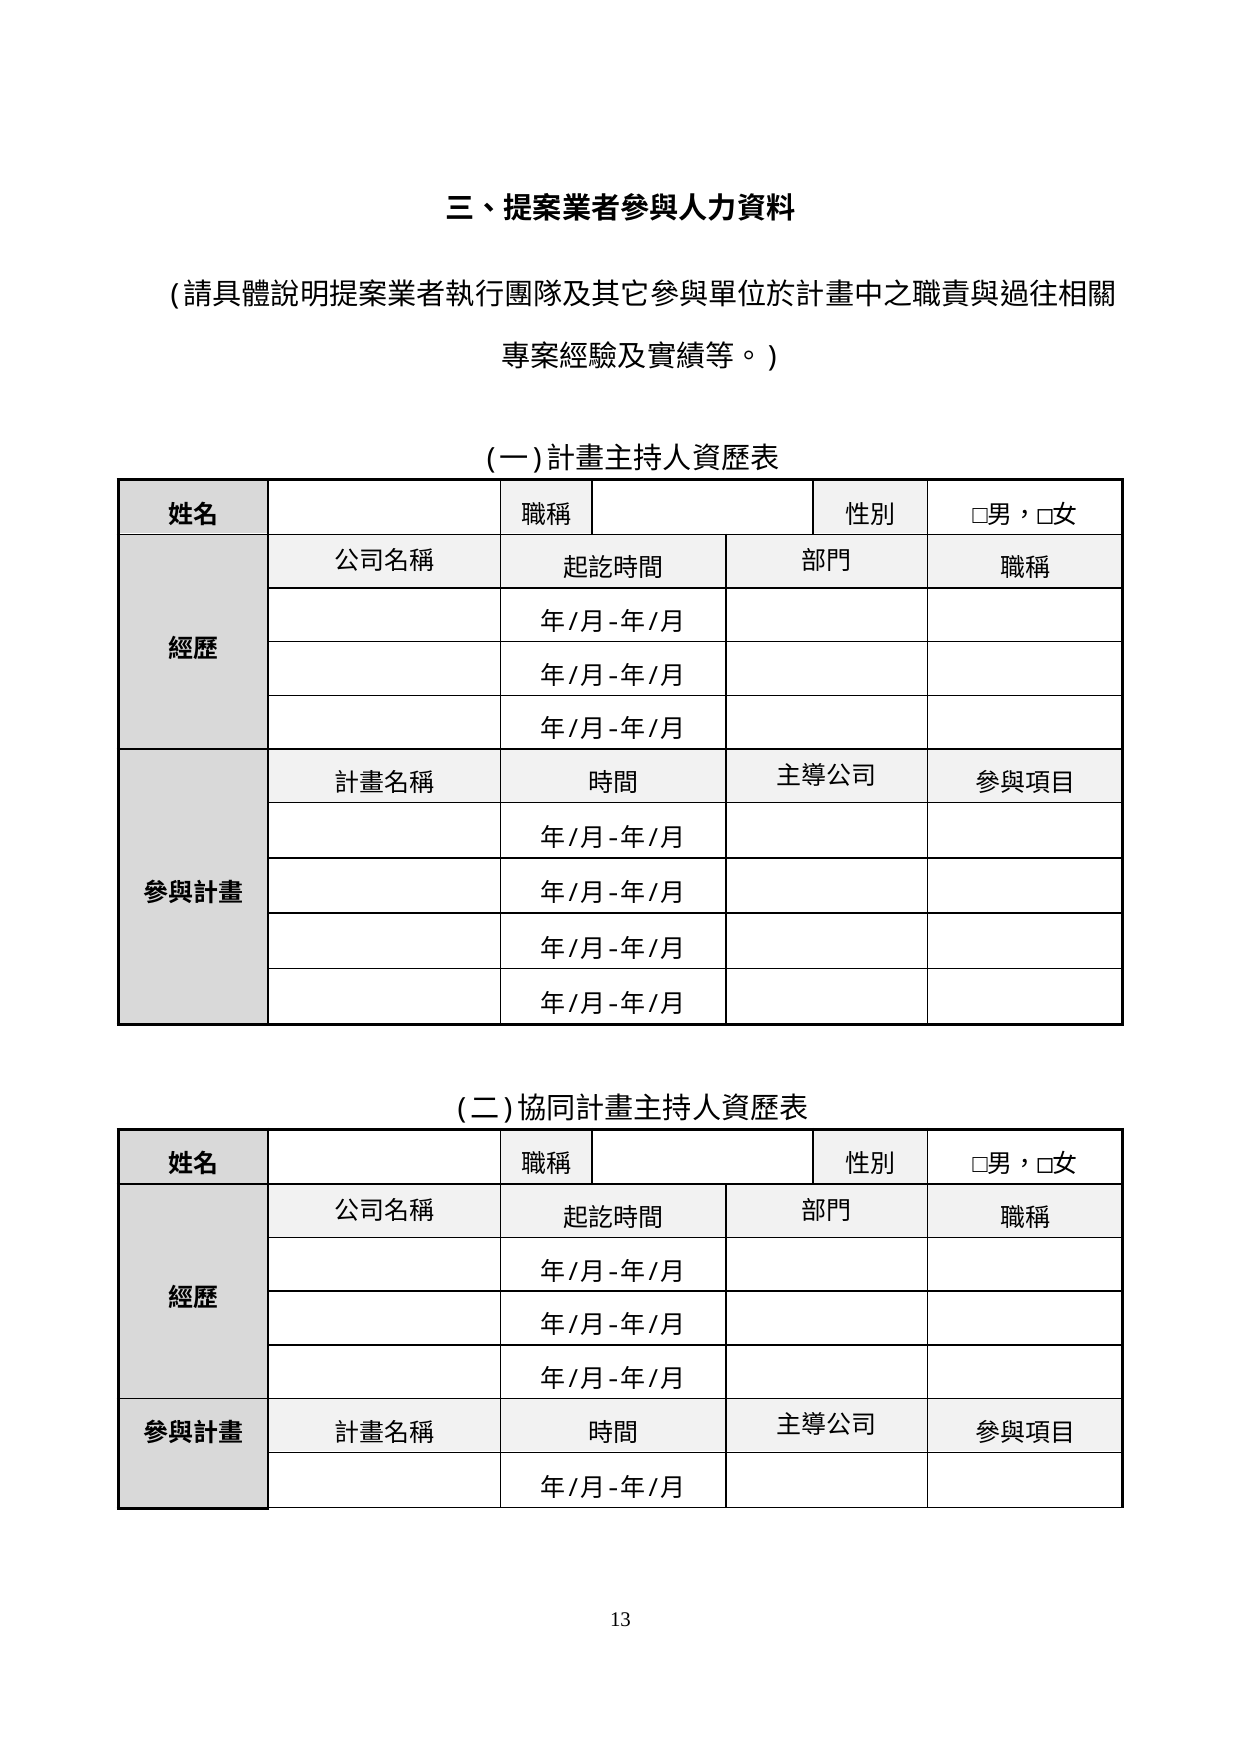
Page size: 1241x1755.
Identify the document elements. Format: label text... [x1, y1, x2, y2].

table_cell [269, 914, 500, 967]
table_header 職稱 [501, 1131, 591, 1183]
table_cell 年/月-年/月 [501, 914, 725, 967]
table_cell [928, 696, 1121, 748]
table_header 性別 [814, 1131, 927, 1183]
table_cell [928, 589, 1121, 641]
table_header [593, 481, 812, 533]
table_cell [727, 1346, 927, 1398]
table_cell 職稱 [928, 1185, 1121, 1237]
table_cell 年/月-年/月 [501, 589, 725, 641]
table_cell [928, 1238, 1121, 1290]
table_cell 職稱 [928, 535, 1121, 587]
table_cell 年/月-年/月 [501, 1238, 725, 1290]
table_cell 參與計畫 [120, 750, 267, 1023]
table_cell 參與項目 [928, 1399, 1121, 1451]
table_cell [269, 1346, 500, 1398]
table_cell [928, 969, 1121, 1023]
table_cell [727, 1453, 927, 1507]
table_cell 部門 [727, 535, 927, 587]
table_header 職稱 [501, 481, 591, 533]
table_cell [928, 1292, 1121, 1344]
table_cell [727, 803, 927, 857]
table_cell 公司名稱 [269, 1185, 500, 1237]
table_cell 公司名稱 [269, 535, 500, 587]
text (一)計畫主持人資歷表 [139, 416, 1122, 478]
table_cell [269, 589, 500, 641]
table_cell [928, 1453, 1121, 1507]
table_cell 部門 [727, 1185, 927, 1237]
table_cell 主導公司 [727, 750, 927, 802]
table_cell 年/月-年/月 [501, 969, 725, 1023]
table_cell 主導公司 [727, 1399, 927, 1451]
subtitle 三、提案業者參與人力資料 [118, 167, 1122, 229]
table_cell [727, 1238, 927, 1290]
table_cell [269, 1292, 500, 1344]
table_header [269, 1131, 500, 1183]
table_cell [727, 914, 927, 967]
table_cell [269, 969, 500, 1023]
table_cell [928, 914, 1121, 967]
table_cell 計畫名稱 [269, 1399, 500, 1451]
table_cell [928, 859, 1121, 912]
table_cell 時間 [501, 1399, 725, 1451]
table_header [269, 481, 500, 533]
table_cell 年/月-年/月 [501, 1292, 725, 1344]
table_header [593, 1131, 812, 1183]
table_cell 年/月-年/月 [501, 696, 725, 748]
table_cell [727, 859, 927, 912]
table_cell 計畫名稱 [269, 750, 500, 802]
table_cell [727, 589, 927, 641]
table_cell 參與計畫 [120, 1399, 267, 1507]
table_cell [269, 859, 500, 912]
table_cell [727, 1292, 927, 1344]
table_cell [269, 1453, 500, 1507]
table_header 性別 [814, 481, 927, 533]
table_cell [727, 969, 927, 1023]
table_cell [269, 696, 500, 748]
table_header 姓名 [120, 481, 267, 533]
table_cell 經歷 [120, 1185, 267, 1398]
table_cell [928, 1346, 1121, 1398]
table_cell 年/月-年/月 [501, 1346, 725, 1398]
table_cell 起訖時間 [501, 535, 725, 587]
text (請具體說明提案業者執行團隊及其它參與單位於計畫中之職責與過往相關專案經驗及實績等。) [160, 251, 1122, 376]
table_header 姓名 [120, 1131, 267, 1183]
table_cell 年/月-年/月 [501, 803, 725, 857]
table_cell [269, 1238, 500, 1290]
table_cell [269, 642, 500, 694]
table_cell 時間 [501, 750, 725, 802]
table_cell [727, 696, 927, 748]
table_cell 年/月-年/月 [501, 642, 725, 694]
table_header □男，□女 [928, 1131, 1121, 1183]
table_cell 參與項目 [928, 750, 1121, 802]
table_cell [727, 642, 927, 694]
table_cell [269, 803, 500, 857]
table_cell [928, 642, 1121, 694]
table_header □男，□女 [928, 481, 1121, 533]
table_cell 年/月-年/月 [501, 1453, 725, 1507]
table_cell [928, 803, 1121, 857]
table_cell 經歷 [120, 535, 267, 748]
table_cell 起訖時間 [501, 1185, 725, 1237]
table_cell 年/月-年/月 [501, 859, 725, 912]
text (二)協同計畫主持人資歷表 [139, 1065, 1122, 1128]
